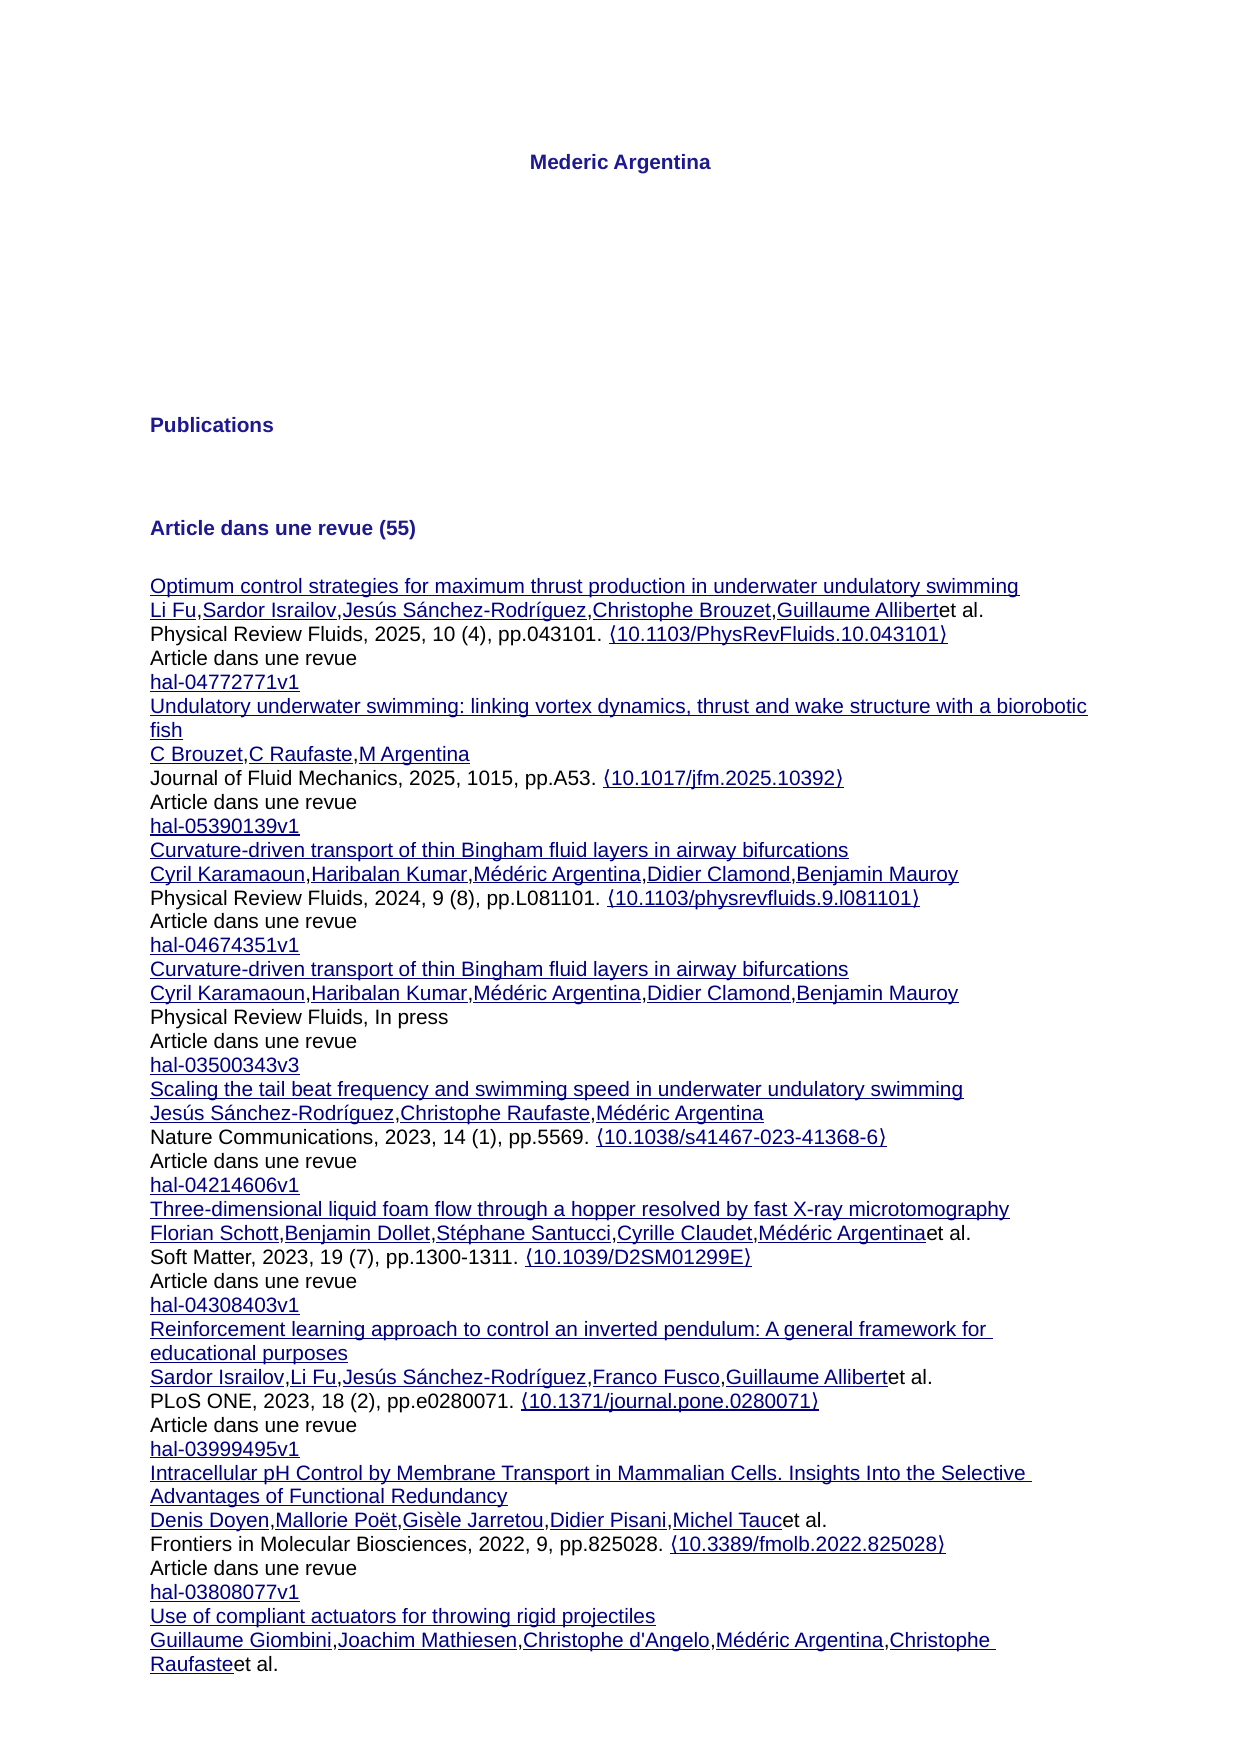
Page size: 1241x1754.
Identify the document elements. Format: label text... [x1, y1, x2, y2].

subtitle Mederic Argentina [150, 150, 1090, 174]
table_cell Intracellular pH Control by Membrane Transport in Mammalian Cells. Insights Into the Selective Advantages of Functional Redundancy Denis Doyen,Mallorie Poët,Gisèle Jarretou,Didier Pisani,Michel Taucet al. Frontiers in Molecular Biosciences, 2022, 9, pp.825028. ⟨10.3389/fmolb.2022.825028⟩ Article dans une revue hal-03808077v1 [150, 1460, 1090, 1604]
table_cell Three-dimensional liquid foam flow through a hopper resolved by fast X-ray microtomography Florian Schott,Benjamin Dollet,Stéphane Santucci,Cyrille Claudet,Médéric Argentinaet al. Soft Matter, 2023, 19 (7), pp.1300-1311. ⟨10.1039/D2SM01299E⟩ Article dans une revue hal-04308403v1 [150, 1197, 1090, 1317]
table_cell Use of compliant actuators for throwing rigid projectiles Guillaume Giombini,Joachim Mathiesen,Christophe d'Angelo,Médéric Argentina,Christophe Raufasteet al. [150, 1604, 1090, 1676]
table_cell Scaling the tail beat frequency and swimming speed in underwater undulatory swimming Jesús Sánchez-Rodríguez,Christophe Raufaste,Médéric Argentina Nature Communications, 2023, 14 (1), pp.5569. ⟨10.1038/s41467-023-41368-6⟩ Article dans une revue hal-04214606v1 [150, 1077, 1090, 1197]
table_cell Reinforcement learning approach to control an inverted pendulum: A general framework for educational purposes Sardor Israilov,Li Fu,Jesús Sánchez-Rodríguez,Franco Fusco,Guillaume Allibertet al. PLoS ONE, 2023, 18 (2), pp.e0280071. ⟨10.1371/journal.pone.0280071⟩ Article dans une revue hal-03999495v1 [150, 1317, 1090, 1460]
subtitle Publications [150, 412, 1090, 436]
table_cell Undulatory underwater swimming: linking vortex dynamics, thrust and wake structure with a biorobotic fish C Brouzet,C Raufaste,M Argentina Journal of Fluid Mechanics, 2025, 1015, pp.A53. ⟨10.1017/jfm.2025.10392⟩ Article dans une revue hal-05390139v1 [150, 694, 1090, 837]
table_header Optimum control strategies for maximum thrust production in underwater undulatory swimming Li Fu,Sardor Israilov,Jesús Sánchez-Rodríguez,Christophe Brouzet,Guillaume Allibertet al. Physical Review Fluids, 2025, 10 (4), pp.043101. ⟨10.1103/PhysRevFluids.10.043101⟩ Article dans une revue hal-04772771v1 [150, 574, 1090, 694]
table_cell Curvature-driven transport of thin Bingham fluid layers in airway bifurcations Cyril Karamaoun,Haribalan Kumar,Médéric Argentina,Didier Clamond,Benjamin Mauroy Physical Review Fluids, 2024, 9 (8), pp.L081101. ⟨10.1103/physrevfluids.9.l081101⟩ Article dans une revue hal-04674351v1 [150, 838, 1090, 957]
table_cell Curvature-driven transport of thin Bingham fluid layers in airway bifurcations Cyril Karamaoun,Haribalan Kumar,Médéric Argentina,Didier Clamond,Benjamin Mauroy Physical Review Fluids, In press Article dans une revue hal-03500343v3 [150, 957, 1090, 1077]
subtitle Article dans une revue (55) [150, 516, 1090, 539]
